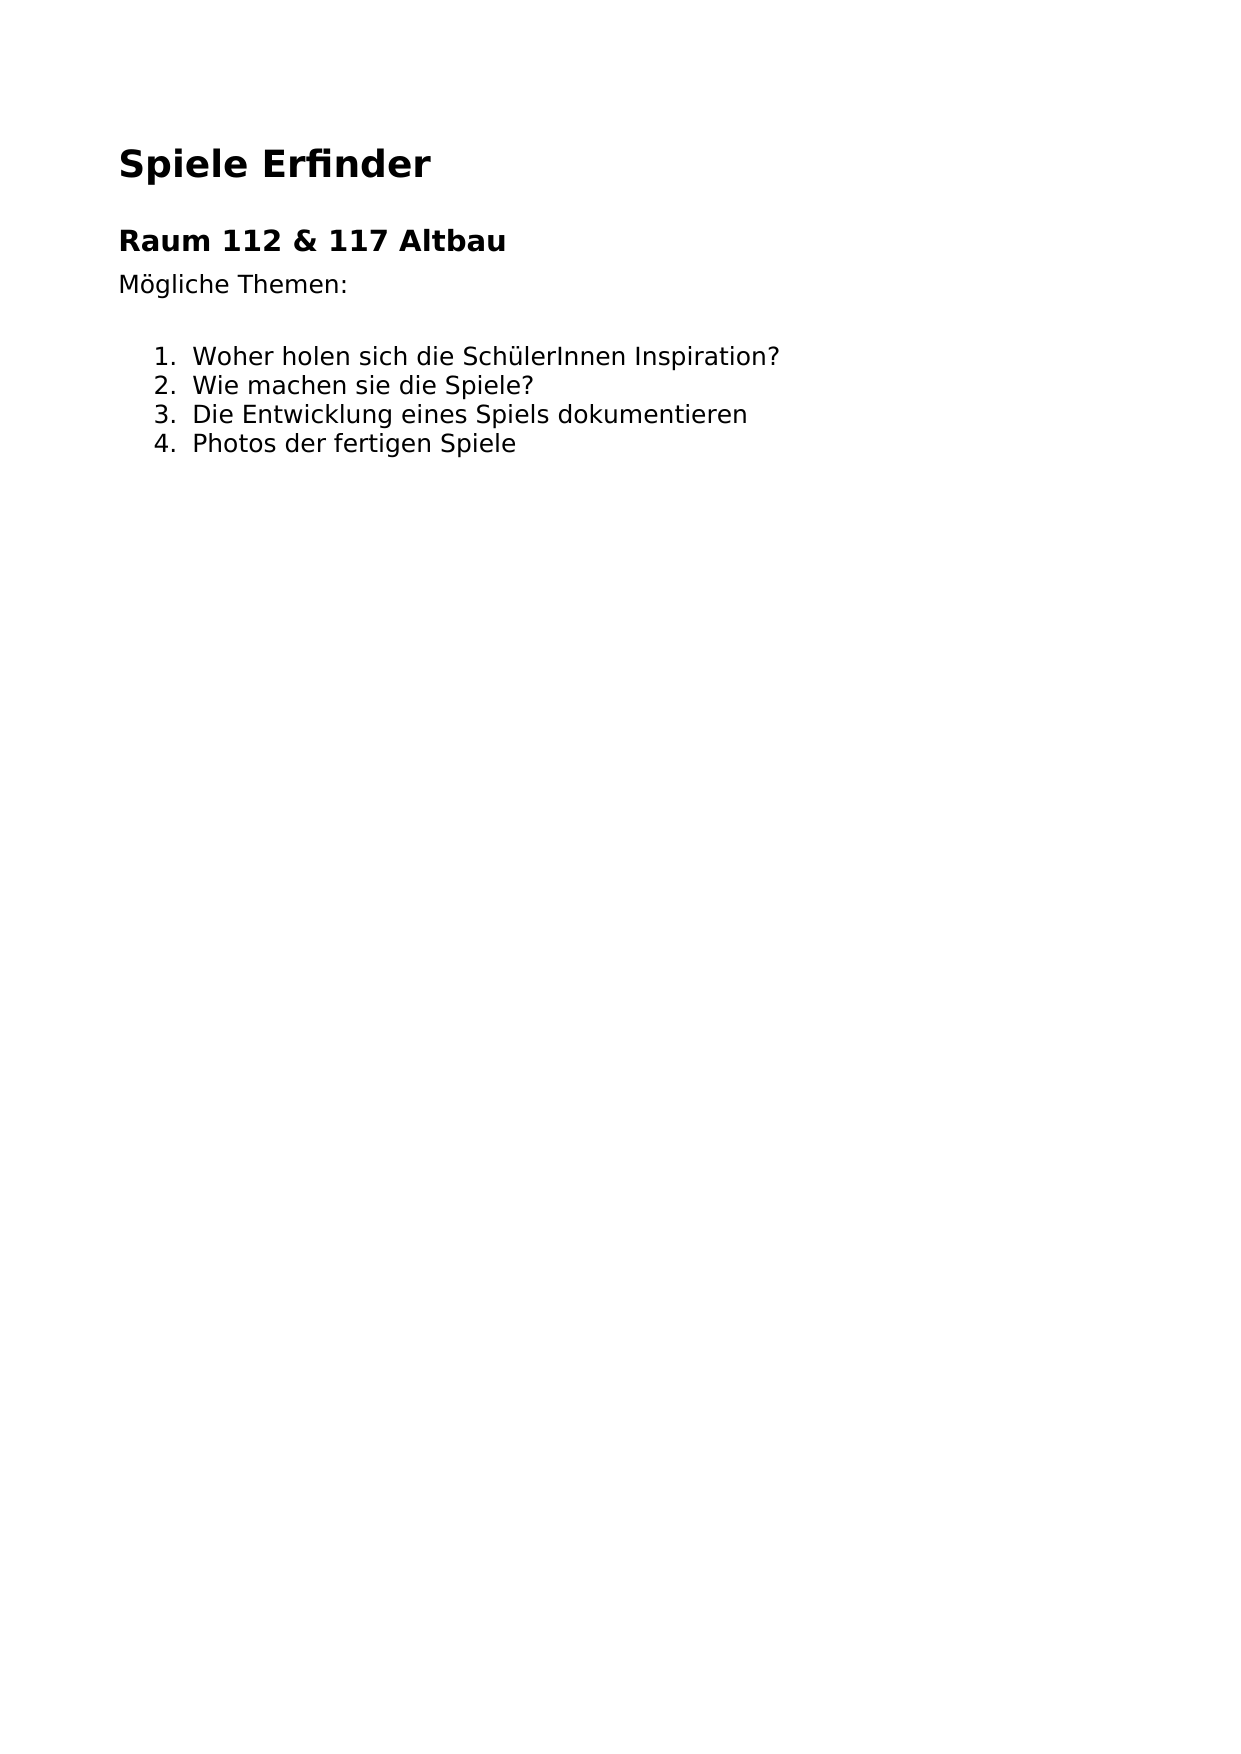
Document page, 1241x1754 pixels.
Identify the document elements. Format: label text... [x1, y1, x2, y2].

list Photos der fertigen Spiele [177, 429, 1122, 458]
subtitle Spiele Erfinder [118, 143, 1122, 187]
list Wie machen sie die Spiele? [177, 371, 1122, 400]
subtitle Raum 112 & 117 Altbau [118, 224, 1122, 258]
text Mögliche Themen: [118, 271, 1122, 300]
list Die Entwicklung eines Spiels dokumentieren [177, 400, 1122, 429]
list Woher holen sich die SchülerInnen Inspiration? [177, 342, 1122, 371]
